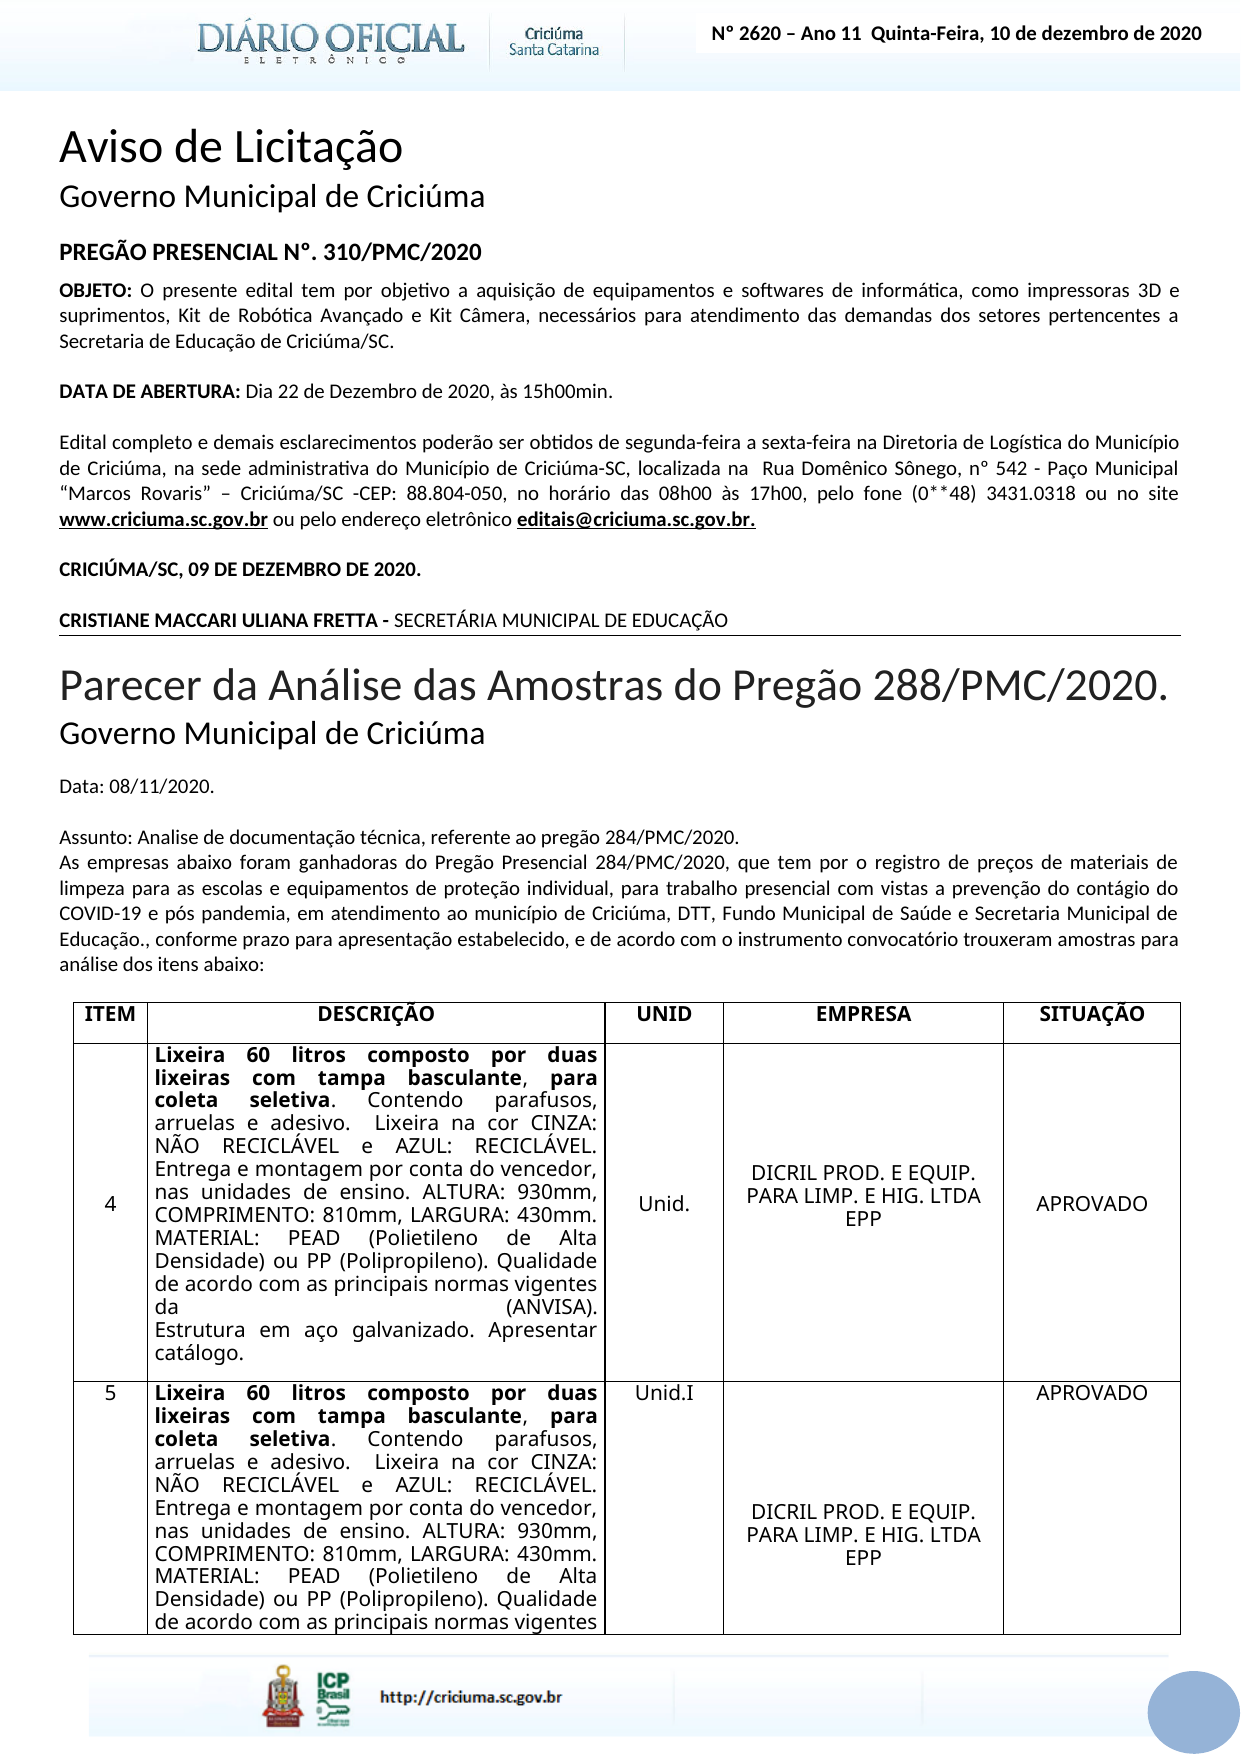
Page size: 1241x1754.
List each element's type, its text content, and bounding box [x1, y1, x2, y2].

text CRICIÚMA/SC, 09 DE DEZEMBRO DE 2020. [59, 557, 1181, 582]
table_cell 4 [74, 1044, 147, 1381]
text DATA DE ABERTURA: Dia 22 de Dezembro de 2020, às 15h00min. [59, 379, 1181, 404]
table_cell DICRIL PROD. E EQUIP. PARA LIMP. E HIG. LTDA EPP [724, 1044, 1003, 1381]
table_cell 5 [74, 1382, 147, 1634]
table_cell Unid. [606, 1044, 723, 1381]
table_cell Lixeira 60 litros composto por duas lixeiras com tampa basculante, para coleta seletiva. Contendo parafusos, arruelas e adesivo. Lixeira na cor CINZA: NÃO RECICLÁVEL e AZUL: RECICLÁVEL. Entrega e montagem por conta do vencedor, nas unidades de ensino. ALTURA: 930mm, COMPRIMENTO: 810mm, LARGURA: 430mm. MATERIAL: PEAD (Polietileno de Alta Densidade) ou PP (Polipropileno). Qualidade de acordo com as principais normas vigentes [148, 1382, 604, 1634]
text As empresas abaixo foram ganhadoras do Pregão Presencial 284/PMC/2020, que tem por o registro de preços de materiais de limpeza para as escolas e equipamentos de proteção individual, para trabalho presencial com vistas a prevenção do contágio do COVID-19 e pós pandemia, em atendimento ao município de Criciúma, DTT, Fundo Municipal de Saúde e Secretaria Municipal de Educação., conforme prazo para apresentação estabelecido, e de acordo com o instrumento convocatório trouxeram amostras para análise dos itens abaixo: [59, 849, 1181, 977]
table_header DESCRIÇÃO [148, 1003, 604, 1043]
text PREGÃO PRESENCIAL Nº. 310/PMC/2020 [59, 236, 1181, 267]
text Parecer da Análise das Amostras do Pregão 288/PMC/2020. Governo Municipal de Criciúma [59, 656, 1181, 753]
text OBJETO: O presente edital tem por objetivo a aquisição de equipamentos e softwares de informática, como impressoras 3D e suprimentos, Kit de Robótica Avançado e Kit Câmera, necessários para atendimento das demandas dos setores pertencentes a Secretaria de Educação de Criciúma/SC. [59, 277, 1181, 353]
table_cell Lixeira 60 litros composto por duas lixeiras com tampa basculante, para coleta seletiva. Contendo parafusos, arruelas e adesivo. Lixeira na cor CINZA: NÃO RECICLÁVEL e AZUL: RECICLÁVEL. Entrega e montagem por conta do vencedor, nas unidades de ensino. ALTURA: 930mm, COMPRIMENTO: 810mm, LARGURA: 430mm. MATERIAL: PEAD (Polietileno de Alta Densidade) ou PP (Polipropileno). Qualidade de acordo com as principais normas vigentes da (ANVISA). Estrutura em aço galvanizado. Apresentar catálogo. [148, 1044, 604, 1381]
table_header UNID [606, 1003, 723, 1043]
table_header SITUAÇÃO [1004, 1003, 1180, 1043]
table_header EMPRESA [724, 1003, 1003, 1043]
table_cell APROVADO [1004, 1382, 1180, 1634]
text CRISTIANE MACCARI ULIANA FRETTA - SECRETÁRIA MUNICIPAL DE EDUCAÇÃO [59, 607, 1181, 635]
table_cell Unid.I [606, 1382, 723, 1634]
text Aviso de Licitação Governo Municipal de Criciúma [59, 116, 1181, 215]
text Assunto: Analise de documentação técnica, referente ao pregão 284/PMC/2020. [59, 824, 1181, 849]
table_header ITEM [74, 1003, 147, 1043]
text Edital completo e demais esclarecimentos poderão ser obtidos de segunda-feira a sexta-feira na Diretoria de Logística do Município de Criciúma, na sede administrativa do Município de Criciúma-SC, localizada na Rua Domênico Sônego, nº 542 - Paço Municipal “Marcos Rovaris” – Criciúma/SC -CEP: 88.804-050, no horário das 08h00 às 17h00, pelo fone (0**48) 3431.0318 ou no site www.criciuma.sc.gov.br ou pelo endereço eletrônico editais@criciuma.sc.gov.br. [59, 429, 1181, 531]
table_cell DICRIL PROD. E EQUIP. PARA LIMP. E HIG. LTDA EPP [724, 1382, 1003, 1634]
text Data: 08/11/2020. [59, 773, 1181, 799]
table_cell APROVADO [1004, 1044, 1180, 1381]
